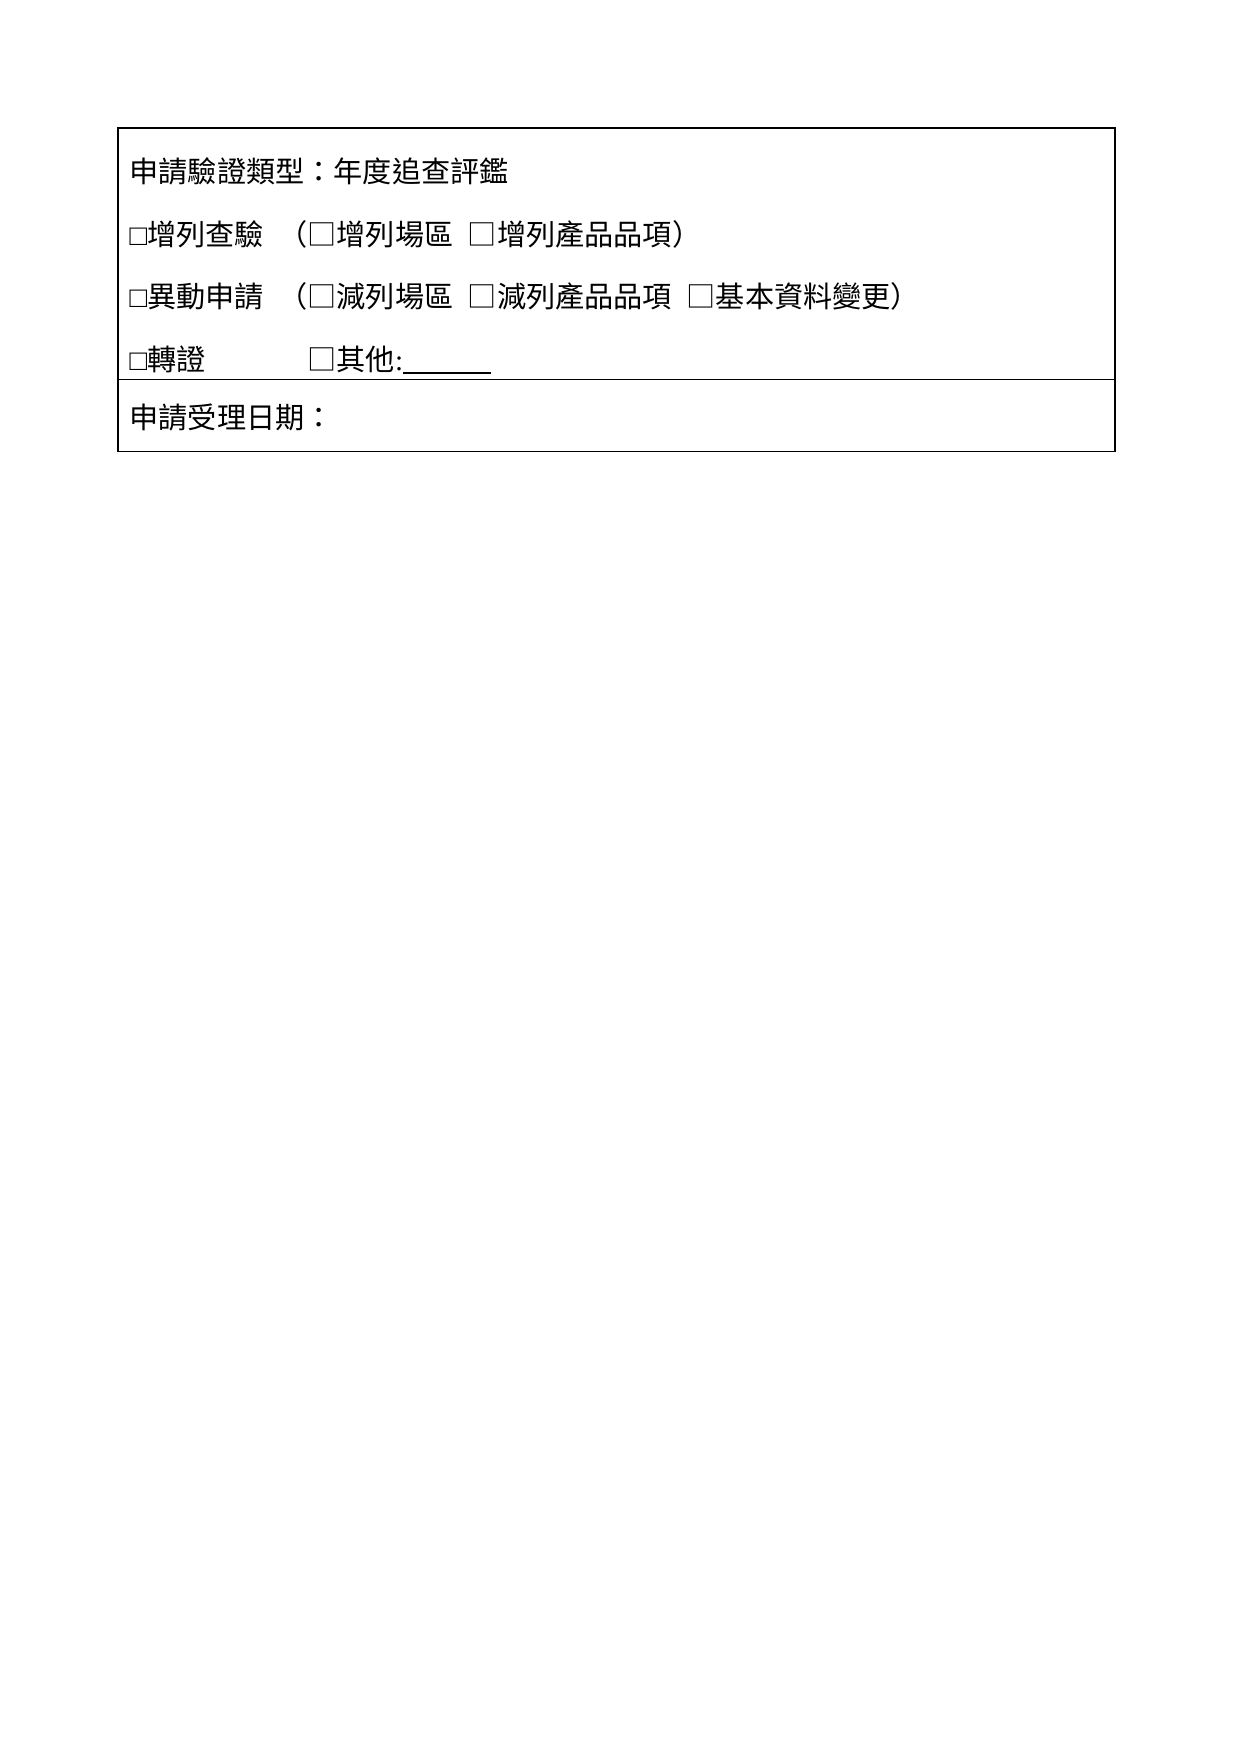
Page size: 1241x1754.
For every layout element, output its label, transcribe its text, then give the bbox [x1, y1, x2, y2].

table_cell 申請驗證類型：年度追查評鑑 □增列查驗 （□增列場區 □增列產品品項） □異動申請 （□減列場區 □減列產品品項 □基本資料變更） □轉證 □其他: [119, 129, 1114, 378]
table_cell 申請受理日期： [119, 380, 1114, 451]
